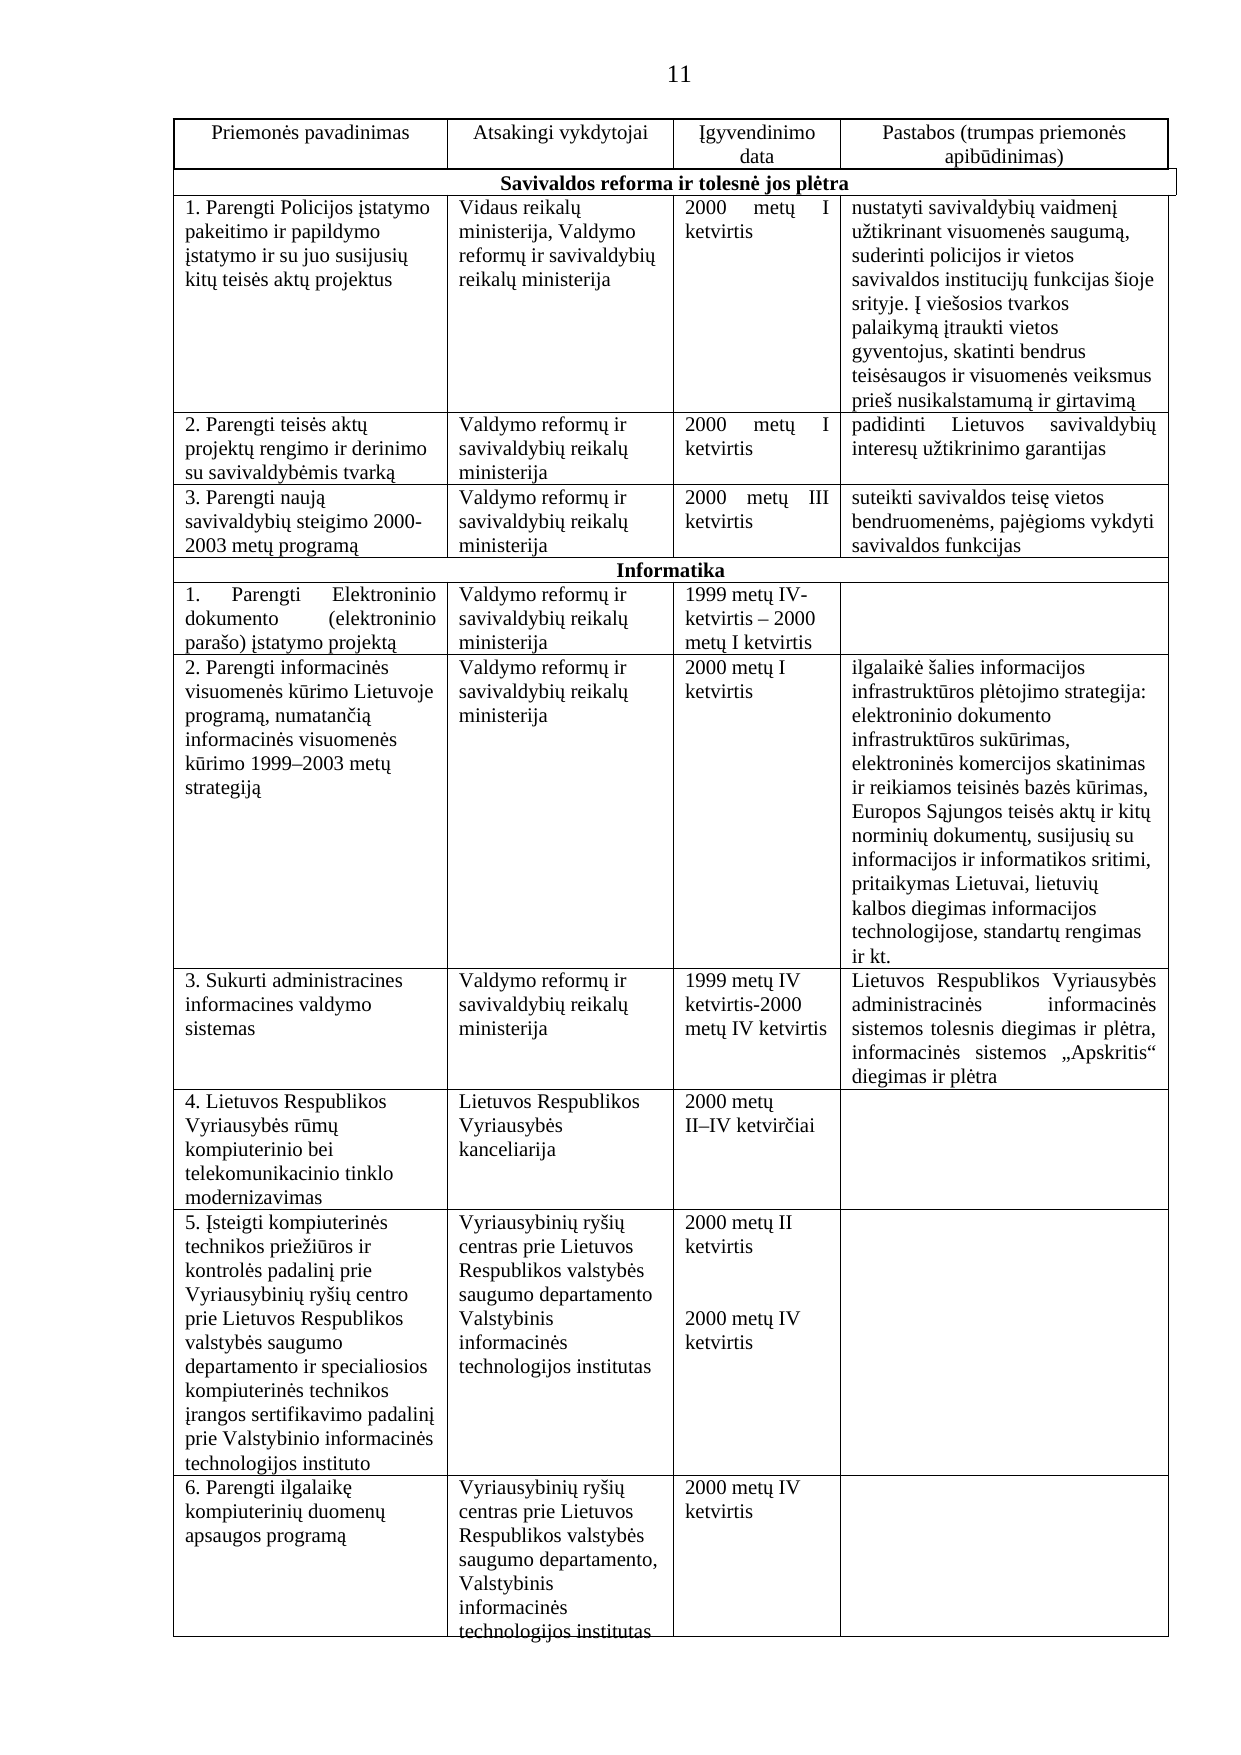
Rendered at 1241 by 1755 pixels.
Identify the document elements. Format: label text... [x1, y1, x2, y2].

table_cell 6. Parengti ilgalaikę kompiuterinių duomenų apsaugos programą [174, 1476, 447, 1636]
table_cell 1. Parengti Policijos įstatymo pakeitimo ir papildymo įstatymo ir su juo susijusių kitų teisės aktų projektus [174, 196, 447, 412]
table_cell [1169, 654, 1176, 968]
table_cell nustatyti savivaldybių vaidmenį užtikrinant visuomenės saugumą, suderinti policijos ir vietos savivaldos institucijų funkcijas šioje srityje. Į viešosios tvarkos palaikymą įtraukti vietos gyventojus, skatinti bendrus teisėsaugos ir visuomenės veiksmus prieš nusikalstamumą ir girtavimą [841, 196, 1168, 412]
table_cell 4. Lietuvos Respublikos Vyriausybės rūmų kompiuterinio bei telekomunikacinio tinklo modernizavimas [174, 1090, 447, 1209]
table_cell 5. Įsteigti kompiuterinės technikos priežiūros ir kontrolės padalinį prie Vyriausybinių ryšių centro prie Lietuvos Respublikos valstybės saugumo departamento ir specialiosios kompiuterinės technikos įrangos sertifikavimo padalinį prie Valstybinio informacinės technologijos instituto [174, 1210, 447, 1474]
table_cell 2000 metų I ketvirtis [674, 413, 840, 484]
table_cell [1169, 582, 1176, 654]
table_header Pastabos (trumpas priemonės apibūdinimas) [841, 120, 1167, 168]
table_cell 2000 metų I ketvirtis [674, 655, 840, 968]
table_cell [841, 583, 1168, 654]
table_cell Vyriausybinių ryšių centras prie Lietuvos Respublikos valstybės saugumo departamento, Valstybinis informacinės technologijos institutas [448, 1476, 673, 1636]
table_cell Informatika [174, 558, 1168, 582]
table_header Priemonės pavadinimas [175, 120, 447, 168]
table_cell Vidaus reikalų ministerija, Valdymo reformų ir savivaldybių reikalų ministerija [448, 196, 673, 412]
table_cell [1169, 968, 1176, 1088]
table_cell [841, 1476, 1168, 1636]
table_cell [841, 1090, 1168, 1209]
table_cell 1999 metų IV-ketvirtis – 2000 metų I ketvirtis [674, 583, 840, 654]
table_cell Valdymo reformų ir savivaldybių reikalų ministerija [448, 413, 673, 484]
table_cell ilgalaikė šalies informacijos infrastruktūros plėtojimo strategija: elektroninio dokumento infrastruktūros sukūrimas, elektroninės komercijos skatinimas ir reikiamos teisinės bazės kūrimas, Europos Sąjungos teisės aktų ir kitų norminių dokumentų, susijusių su informacijos ir informatikos sritimi, pritaikymas Lietuvai, lietuvių kalbos diegimas informacijos technologijose, standartų rengimas ir kt. [841, 655, 1168, 968]
table_cell 1999 metų IV ketvirtis-2000 metų IV ketvirtis [674, 969, 840, 1088]
table_header Atsakingi vykdytojai [448, 120, 673, 168]
table_cell [1169, 196, 1176, 412]
table_cell [1169, 1089, 1176, 1209]
table_cell 2000 metų II ketvirtis 2000 metų IV ketvirtis [674, 1210, 840, 1474]
table_cell 3. Parengti naują savivaldybių steigimo 2000-2003 metų programą [174, 485, 447, 557]
table_cell Valdymo reformų ir savivaldybių reikalų ministerija [448, 969, 673, 1088]
table_cell [1169, 484, 1176, 557]
table_cell 3. Sukurti administracines informacines valdymo sistemas [174, 969, 447, 1088]
table_cell 2. Parengti informacinės visuomenės kūrimo Lietuvoje programą, numatančią informacinės visuomenės kūrimo 1999–2003 metų strategiją [174, 655, 447, 968]
table_cell 2000 metų III ketvirtis [674, 485, 840, 557]
table_cell [1169, 1475, 1176, 1636]
table_cell [841, 1210, 1168, 1474]
table_cell Lietuvos Respublikos Vyriausybės kanceliarija [448, 1090, 673, 1209]
table_cell 1. Parengti Elektroninio dokumento (elektroninio parašo) įstatymo projektą [174, 583, 447, 654]
table_cell [1169, 412, 1176, 484]
table_cell Vyriausybinių ryšių centras prie Lietuvos Respublikos valstybės saugumo departamento Valstybinis informacinės technologijos institutas [448, 1210, 673, 1474]
table_cell [1169, 557, 1176, 582]
table_cell Valdymo reformų ir savivaldybių reikalų ministerija [448, 655, 673, 968]
table_cell suteikti savivaldos teisę vietos bendruomenėms, pajėgioms vykdyti savivaldos funkcijas [841, 485, 1168, 557]
table_cell Lietuvos Respublikos Vyriausybės administracinės informacinės sistemos tolesnis diegimas ir plėtra, informacinės sistemos „Apskritis“ diegimas ir plėtra [841, 969, 1168, 1088]
table_cell 2. Parengti teisės aktų projektų rengimo ir derinimo su savivaldybėmis tvarką [174, 413, 447, 484]
table_cell [1169, 1209, 1176, 1474]
table_cell padidinti Lietuvos savivaldybių interesų užtikrinimo garantijas [841, 413, 1168, 484]
table_cell Savivaldos reforma ir tolesnė jos plėtra [174, 169, 1176, 194]
table_header Įgyvendinimo data [674, 120, 840, 168]
table_header [1169, 118, 1176, 168]
table_cell 2000 metų I ketvirtis [674, 196, 840, 412]
table_cell Valdymo reformų ir savivaldybių reikalų ministerija [448, 485, 673, 557]
table_cell 2000 metų II–IV ketvirčiai [674, 1090, 840, 1209]
table_cell Valdymo reformų ir savivaldybių reikalų ministerija [448, 583, 673, 654]
table_cell 2000 metų IV ketvirtis [674, 1476, 840, 1636]
